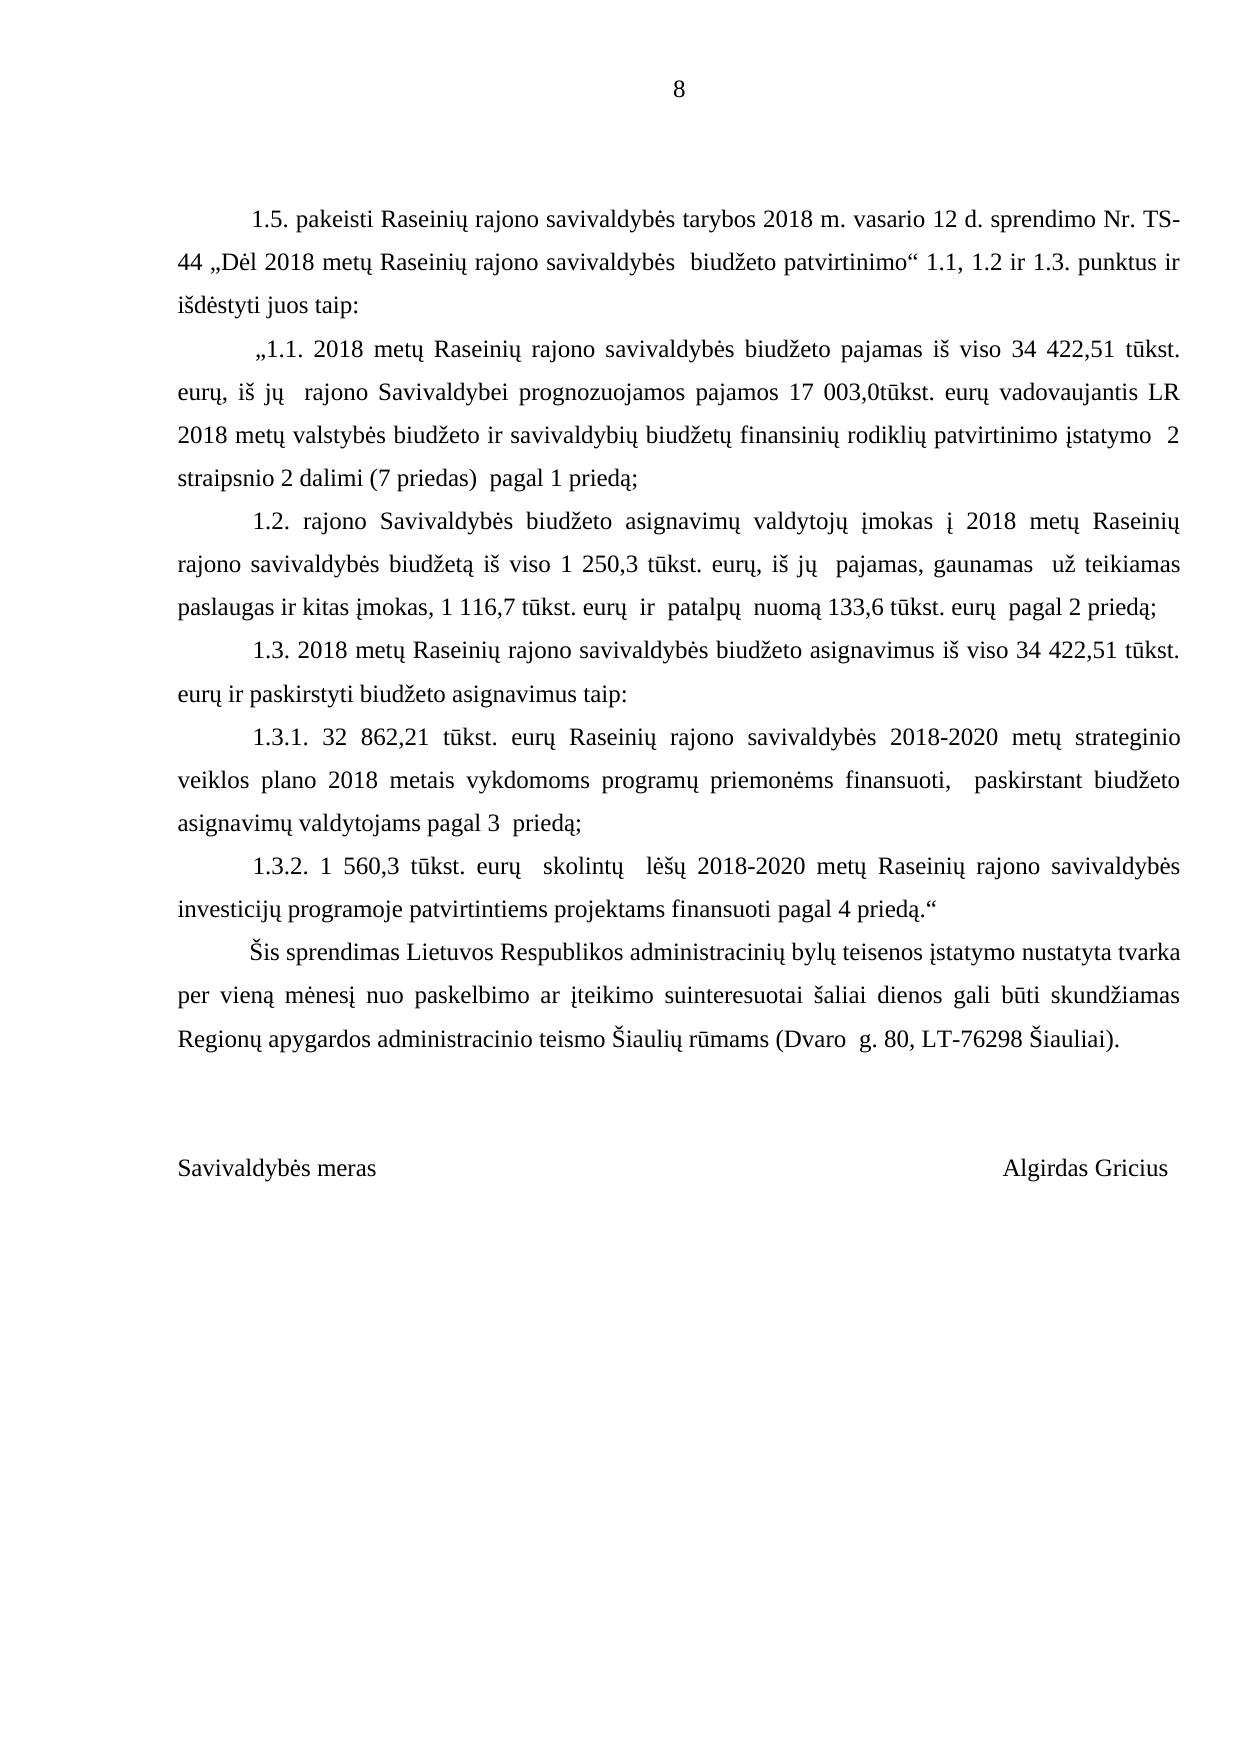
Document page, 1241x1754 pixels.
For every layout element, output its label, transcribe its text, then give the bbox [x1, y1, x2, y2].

text „1.1. 2018 metų Raseinių rajono savivaldybės biudžeto pajamas iš viso 34 422,51 tūkst. eurų, iš jų rajono Savivaldybei prognozuojamos pajamos 17 003,0tūkst. eurų vadovaujantis LR 2018 metų valstybės biudžeto ir savivaldybių biudžetų finansinių rodiklių patvirtinimo įstatymo 2 straipsnio 2 dalimi (7 priedas) pagal 1 priedą; [177, 334, 1181, 492]
text 1.5. pakeisti Raseinių rajono savivaldybės tarybos 2018 m. vasario 12 d. sprendimo Nr. TS-44 „Dėl 2018 metų Raseinių rajono savivaldybės biudžeto patvirtinimo“ 1.1, 1.2 ir 1.3. punktus ir išdėstyti juos taip: [177, 204, 1181, 319]
text Šis sprendimas Lietuvos Respublikos administracinių bylų teisenos įstatymo nustatyta tvarka per vieną mėnesį nuo paskelbimo ar įteikimo suinteresuotai šaliai dienos gali būti skundžiamas Regionų apygardos administracinio teismo Šiaulių rūmams (Dvaro g. 80, LT-76298 Šiauliai). [177, 937, 1181, 1052]
text 1.3.1. 32 862,21 tūkst. eurų Raseinių rajono savivaldybės 2018-2020 metų strateginio veiklos plano 2018 metais vykdomoms programų priemonėms finansuoti, paskirstant biudžeto asignavimų valdytojams pagal 3 priedą; [177, 722, 1181, 837]
text 1.3. 2018 metų Raseinių rajono savivaldybės biudžeto asignavimus iš viso 34 422,51 tūkst. eurų ir paskirstyti biudžeto asignavimus taip: [177, 636, 1181, 707]
text Savivaldybės meras Algirdas Gricius [177, 1153, 1181, 1182]
text 1.3.2. 1 560,3 tūkst. eurų skolintų lėšų 2018-2020 metų Raseinių rajono savivaldybės investicijų programoje patvirtintiems projektams finansuoti pagal 4 priedą.“ [177, 851, 1181, 923]
text 1.2. rajono Savivaldybės biudžeto asignavimų valdytojų įmokas į 2018 metų Raseinių rajono savivaldybės biudžetą iš viso 1 250,3 tūkst. eurų, iš jų pajamas, gaunamas už teikiamas paslaugas ir kitas įmokas, 1 116,7 tūkst. eurų ir patalpų nuomą 133,6 tūkst. eurų pagal 2 priedą; [177, 506, 1181, 621]
